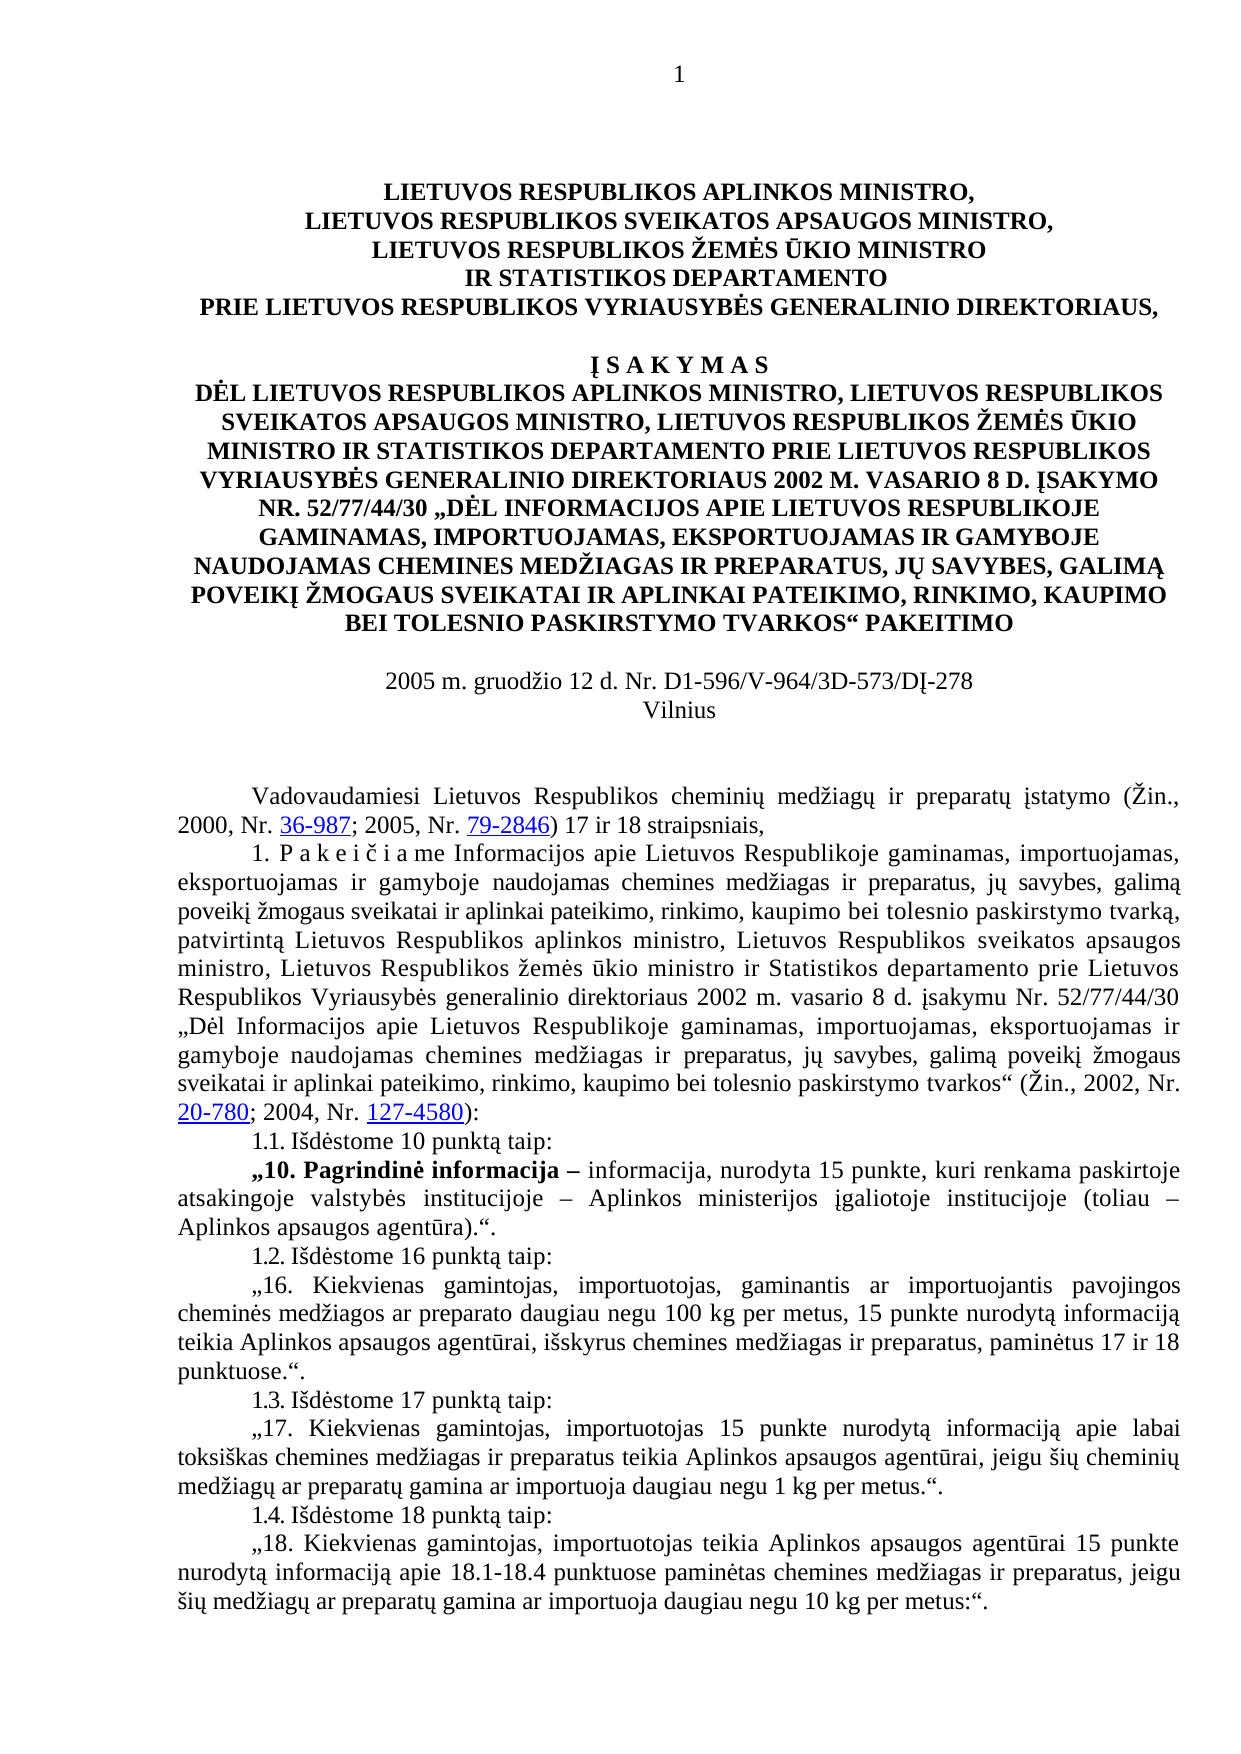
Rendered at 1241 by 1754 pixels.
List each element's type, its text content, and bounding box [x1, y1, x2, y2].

text 2005 m. gruodžio 12 d. Nr. D1-596/V-964/3D-573/DĮ-278 [177, 666, 1181, 695]
text PRIE LIETUVOS RESPUBLIKOS VYRIAUSYBĖS GENERALINIO DIREKTORIAUS, [177, 292, 1181, 321]
text Vadovaudamiesi Lietuvos Respublikos cheminių medžiagų ir preparatų įstatymo (Žin., 2000, Nr. 36-987; 2005, Nr. 79-2846) 17 ir 18 straipsniais, [177, 781, 1181, 838]
text 1.1. Išdėstome 10 punktą taip: [177, 1126, 1181, 1155]
text 1. Pakeičiame Informacijos apie Lietuvos Respublikoje gaminamas, importuojamas, eksportuojamas ir gamyboje naudojamas chemines medžiagas ir preparatus, jų savybes, galimą poveikį žmogaus sveikatai ir aplinkai pateikimo, rinkimo, kaupimo bei tolesnio paskirstymo tvarką, patvirtintą Lietuvos Respublikos aplinkos ministro, Lietuvos Respublikos sveikatos apsaugos ministro, Lietuvos Respublikos žemės ūkio ministro ir Statistikos departamento prie Lietuvos Respublikos Vyriausybės generalinio direktoriaus 2002 m. vasario 8 d. įsakymu Nr. 52/77/44/30 „Dėl Informacijos apie Lietuvos Respublikoje gaminamas, importuojamas, eksportuojamas ir gamyboje naudojamas chemines medžiagas ir preparatus, jų savybes, galimą poveikį žmogaus sveikatai ir aplinkai pateikimo, rinkimo, kaupimo bei tolesnio paskirstymo tvarkos“ (Žin., 2002, Nr. 20-780; 2004, Nr. 127-4580): [177, 838, 1181, 1126]
text 1.3. Išdėstome 17 punktą taip: [177, 1385, 1181, 1413]
text „16. Kiekvienas gamintojas, importuotojas, gaminantis ar importuojantis pavojingos cheminės medžiagos ar preparato daugiau negu 100 kg per metus, 15 punkte nurodytą informaciją teikia Aplinkos apsaugos agentūrai, išskyrus chemines medžiagas ir preparatus, paminėtus 17 ir 18 punktuose.“. [177, 1270, 1181, 1385]
text LIETUVOS RESPUBLIKOS APLINKOS MINISTRO, [177, 177, 1181, 206]
text LIETUVOS RESPUBLIKOS SVEIKATOS APSAUGOS MINISTRO, [177, 206, 1181, 235]
text „10. Pagrindinė informacija – informacija, nurodyta 15 punkte, kuri renkama paskirtoje atsakingoje valstybės institucijoje – Aplinkos ministerijos įgaliotoje institucijoje (toliau – Aplinkos apsaugos agentūra).“. [177, 1155, 1181, 1241]
text DĖL LIETUVOS RESPUBLIKOS APLINKOS MINISTRO, LIETUVOS RESPUBLIKOS SVEIKATOS APSAUGOS MINISTRO, LIETUVOS RESPUBLIKOS ŽEMĖS ŪKIO MINISTRO IR STATISTIKOS DEPARTAMENTO PRIE LIETUVOS RESPUBLIKOS VYRIAUSYBĖS GENERALINIO DIREKTORIAUS 2002 M. VASARIO 8 D. ĮSAKYMO NR. 52/77/44/30 „DĖL INFORMACIJOS APIE LIETUVOS RESPUBLIKOJE GAMINAMAS, IMPORTUOJAMAS, EKSPORTUOJAMAS IR GAMYBOJE NAUDOJAMAS CHEMINES MEDŽIAGAS IR PREPARATUS, JŲ SAVYBES, GALIMĄ POVEIKĮ ŽMOGAUS SVEIKATAI IR APLINKAI PATEIKIMO, RINKIMO, KAUPIMO BEI TOLESNIO PASKIRSTYMO TVARKOS“ PAKEITIMO [177, 378, 1181, 637]
text IR STATISTIKOS DEPARTAMENTO [177, 263, 1181, 292]
text „17. Kiekvienas gamintojas, importuotojas 15 punkte nurodytą informaciją apie labai toksiškas chemines medžiagas ir preparatus teikia Aplinkos apsaugos agentūrai, jeigu šių cheminių medžiagų ar preparatų gamina ar importuoja daugiau negu 1 kg per metus.“. [177, 1413, 1181, 1500]
text 1.4. Išdėstome 18 punktą taip: [177, 1500, 1181, 1528]
text Vilnius [177, 695, 1181, 723]
text 1.2. Išdėstome 16 punktą taip: [177, 1241, 1181, 1270]
text LIETUVOS RESPUBLIKOS ŽEMĖS ŪKIO MINISTRO [177, 235, 1181, 263]
text „18. Kiekvienas gamintojas, importuotojas teikia Aplinkos apsaugos agentūrai 15 punkte nurodytą informaciją apie 18.1-18.4 punktuose paminėtas chemines medžiagas ir preparatus, jeigu šių medžiagų ar preparatų gamina ar importuoja daugiau negu 10 kg per metus:“. [177, 1528, 1181, 1615]
text Į S A K Y M A S [177, 350, 1181, 378]
